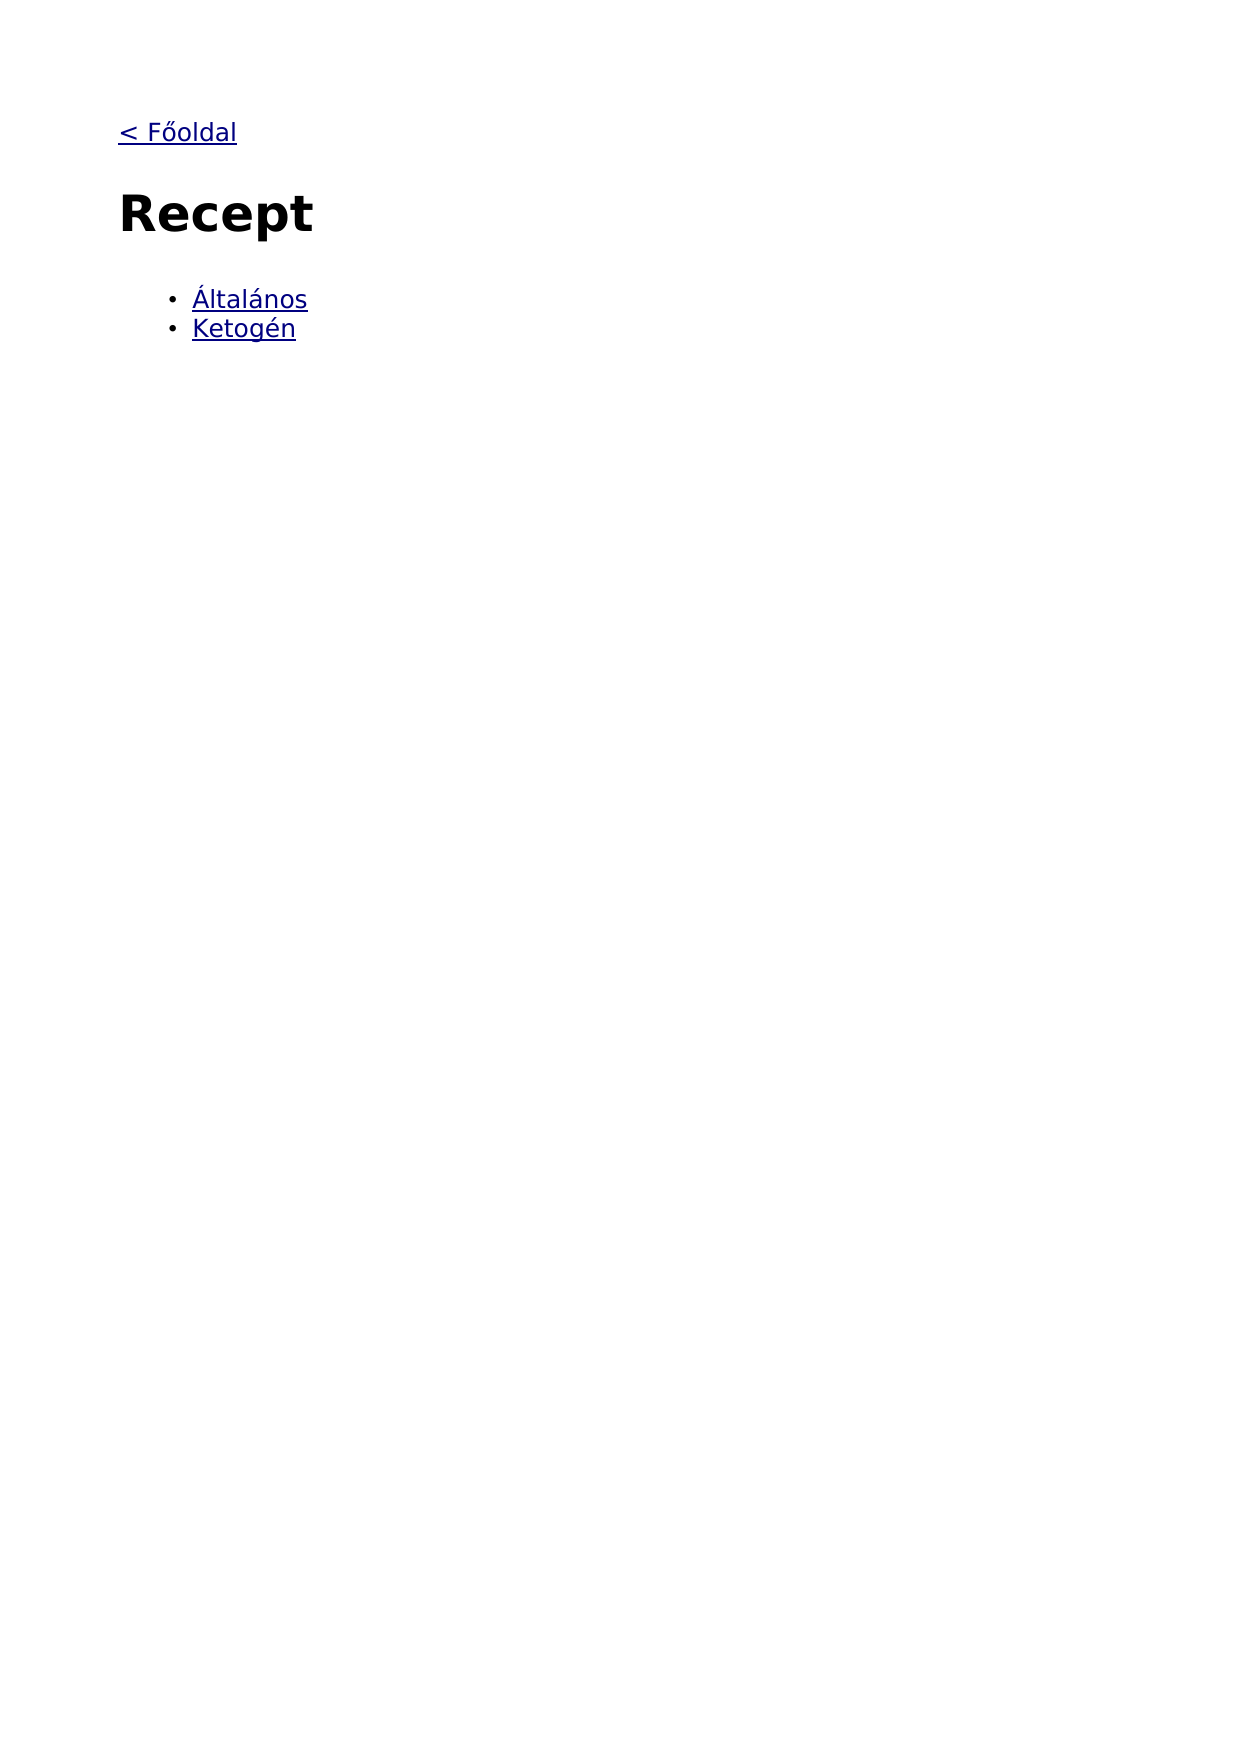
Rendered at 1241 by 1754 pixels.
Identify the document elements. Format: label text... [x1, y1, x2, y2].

list Általános [177, 285, 1122, 314]
text < Főoldal [118, 118, 1122, 147]
subtitle Recept [118, 185, 1122, 243]
list Ketogén [177, 314, 1122, 343]
